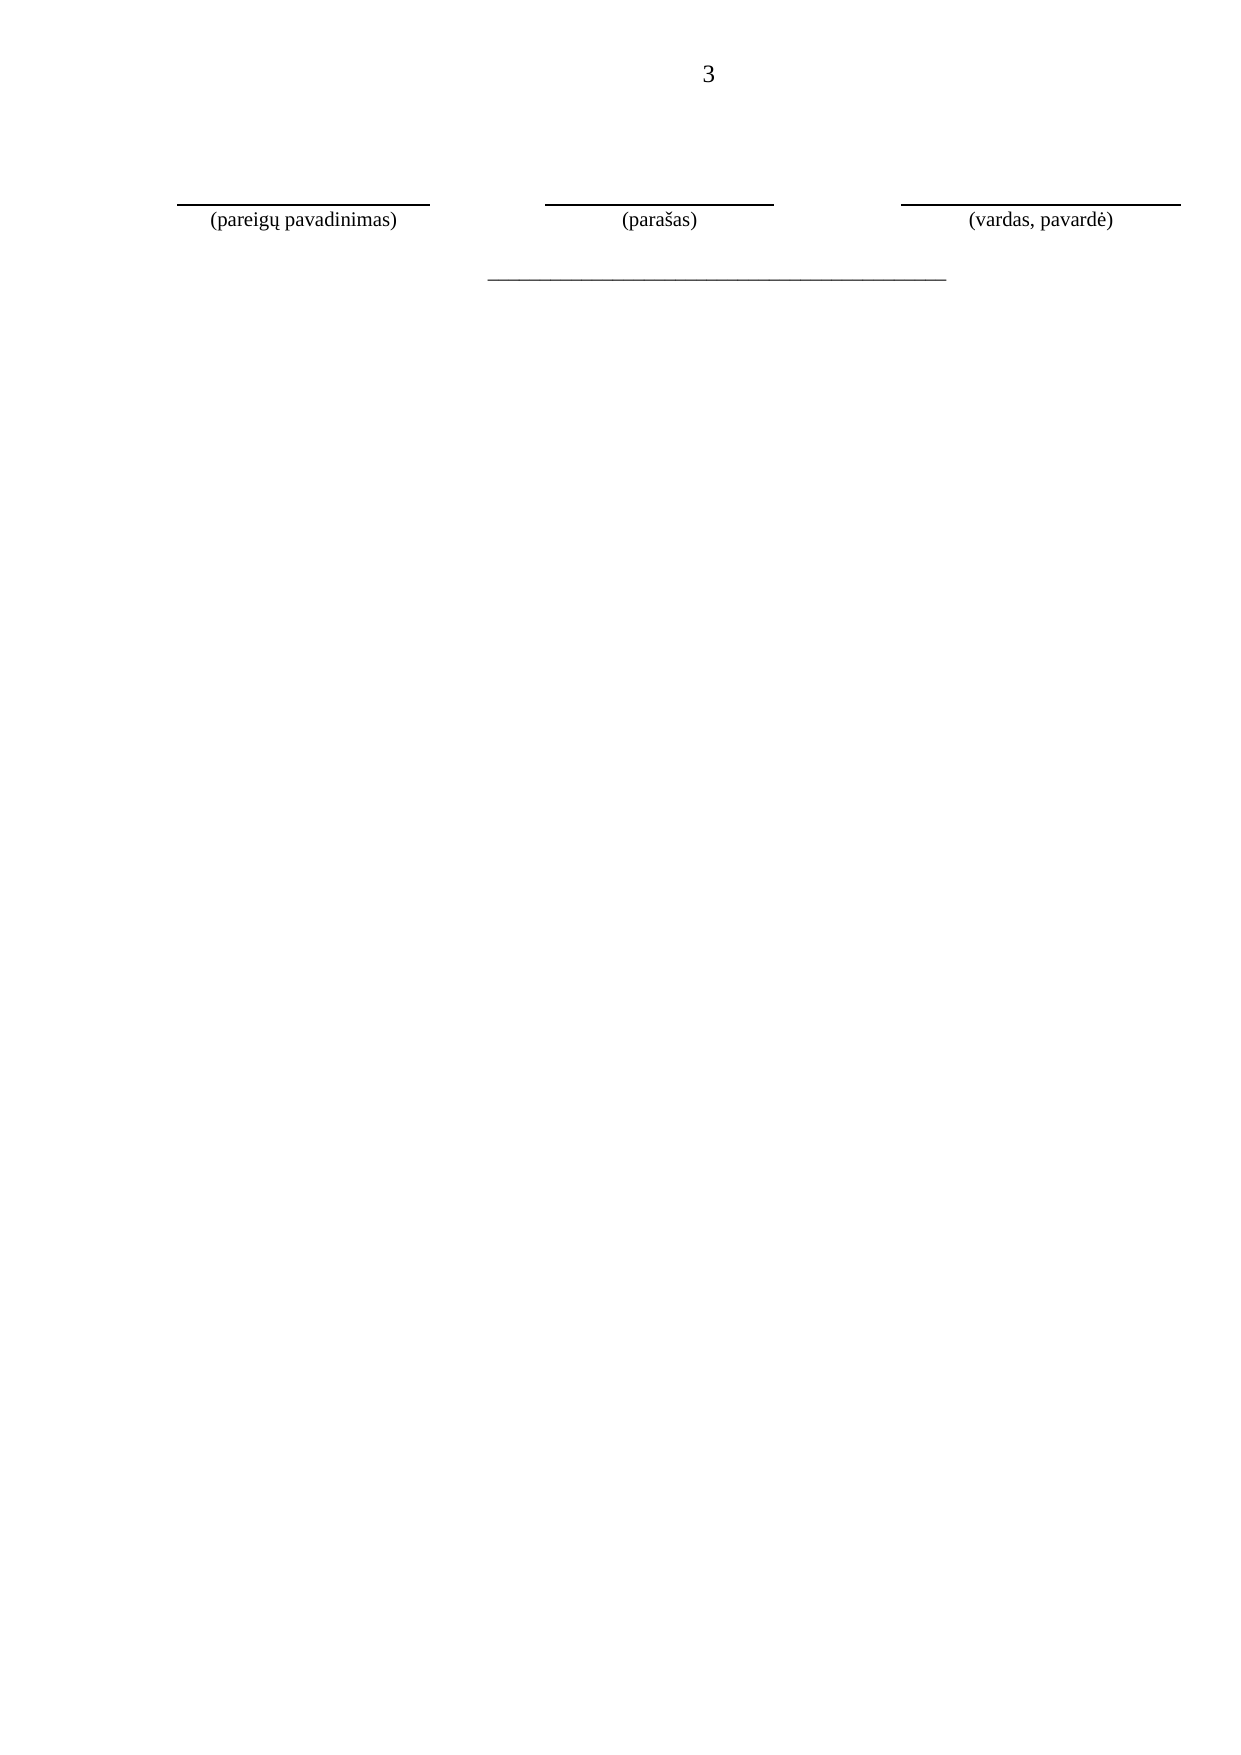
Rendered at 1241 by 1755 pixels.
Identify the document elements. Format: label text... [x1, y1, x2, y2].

table_cell (pareigų pavadinimas) [177, 206, 430, 231]
table_cell [774, 204, 901, 231]
table_cell (parašas) [545, 206, 773, 231]
table_header [901, 176, 1181, 204]
table_header [545, 176, 773, 204]
table_cell [430, 204, 545, 231]
table_header [774, 176, 901, 204]
text ____________________________________________ [177, 259, 1181, 283]
table_header [430, 176, 545, 204]
table_cell (vardas, pavardė) [901, 206, 1181, 231]
table_header [177, 176, 430, 204]
